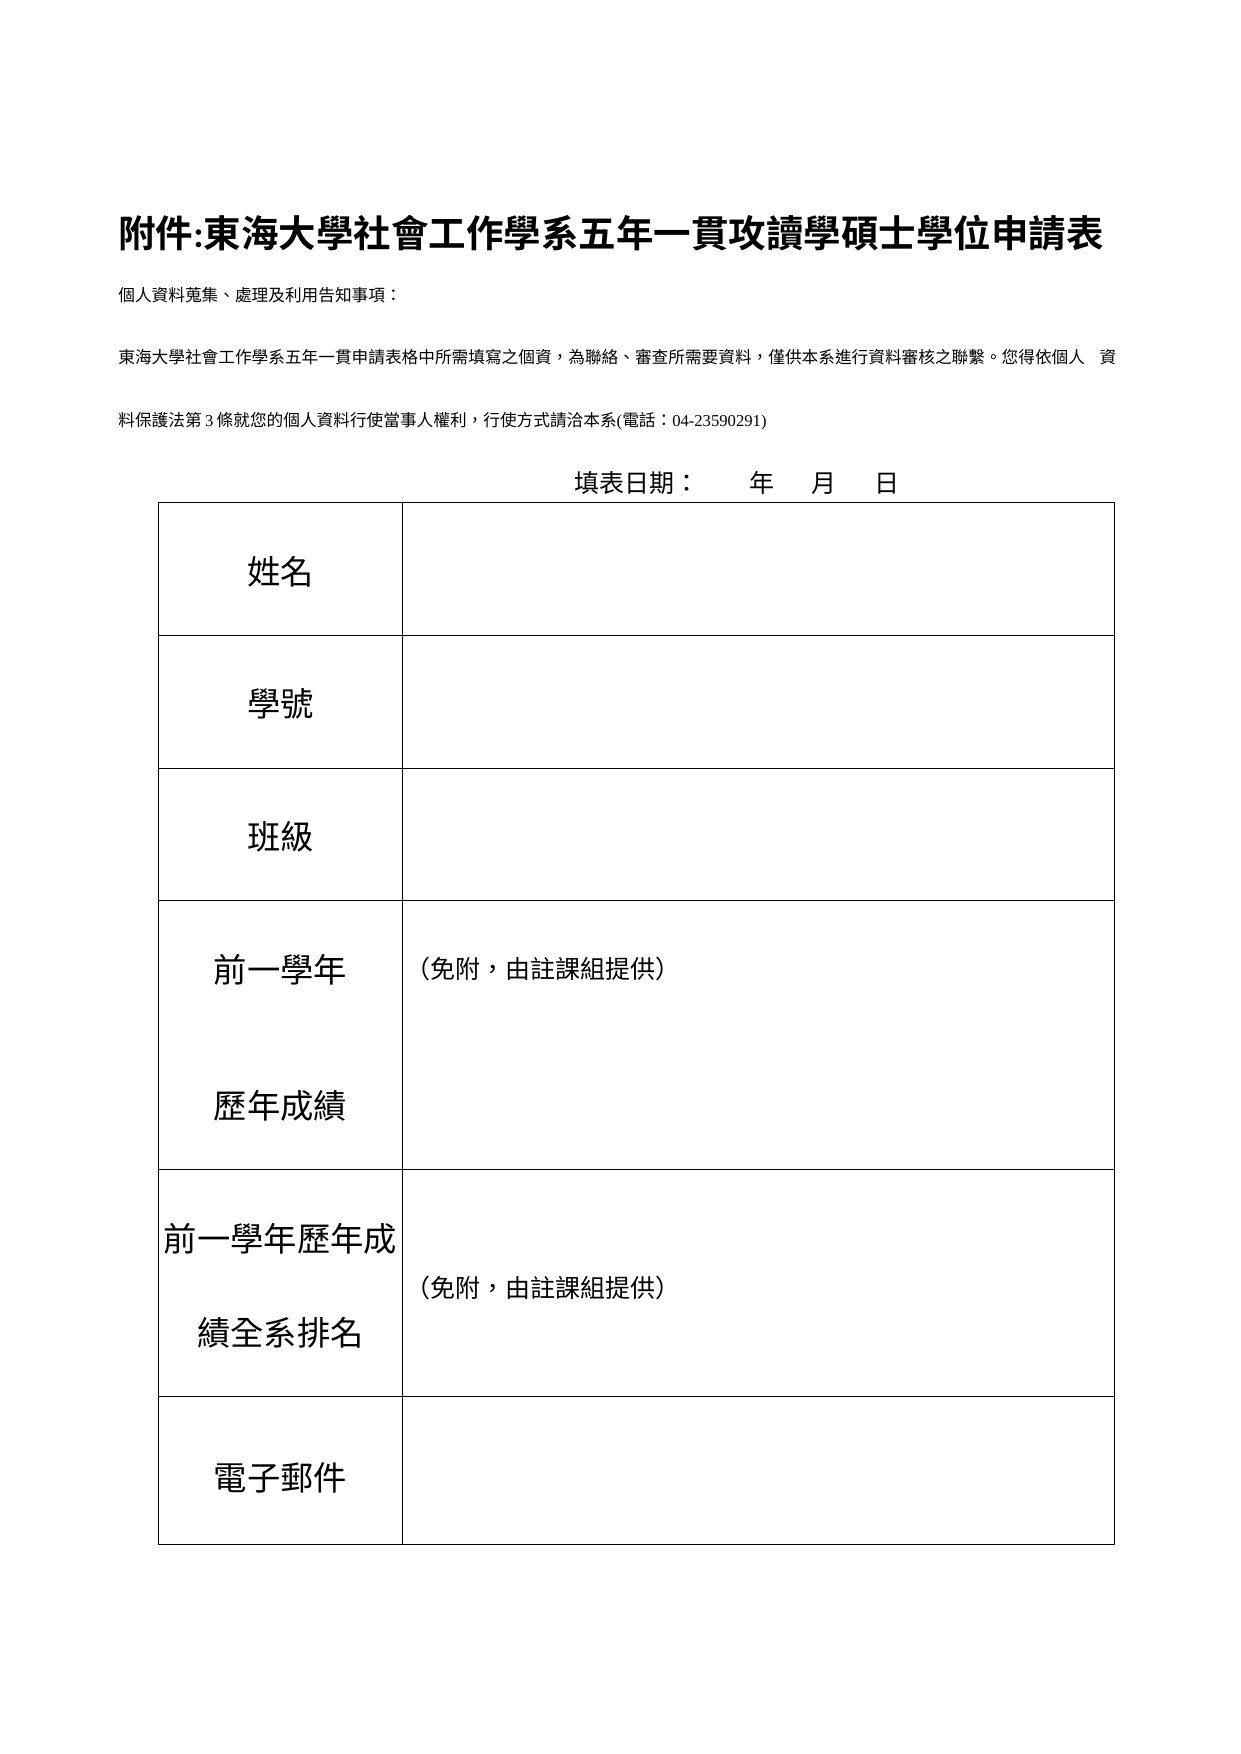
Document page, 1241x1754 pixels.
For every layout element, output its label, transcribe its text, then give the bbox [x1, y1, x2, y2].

table_cell [403, 636, 1114, 767]
table_cell [403, 1397, 1114, 1543]
table_cell 電子郵件 [159, 1397, 402, 1543]
text 附件:東海大學社會工作學系五年一貫攻讀學碩士學位申請表 [0, 114, 1122, 252]
table_cell 前一學年歷年成績全系排名 [159, 1170, 402, 1396]
text 填表日期： 年 月 日 [118, 439, 1072, 502]
table_cell （免附，由註課組提供） [403, 901, 1114, 1169]
table_cell （免附，由註課組提供） [403, 1170, 1114, 1396]
table_cell 學號 [159, 636, 402, 767]
table_header 姓名 [159, 503, 402, 635]
text 個人資料蒐集、處理及利用告知事項： [118, 252, 1122, 314]
table_cell [403, 769, 1114, 900]
text 東海大學社會工作學系五年一貫申請表格中所需填寫之個資，為聯絡、審查所需要資料，僅供本系進行資料審核之聯繫。您得依個人 資料保護法第3條就您的個人資料行使當事人權利，行使方式請洽本系(電話：04-23590291) [118, 314, 1122, 439]
table_cell 班級 [159, 769, 402, 900]
table_header [403, 503, 1114, 635]
table_cell 前一學年 歷年成績 [159, 901, 402, 1169]
